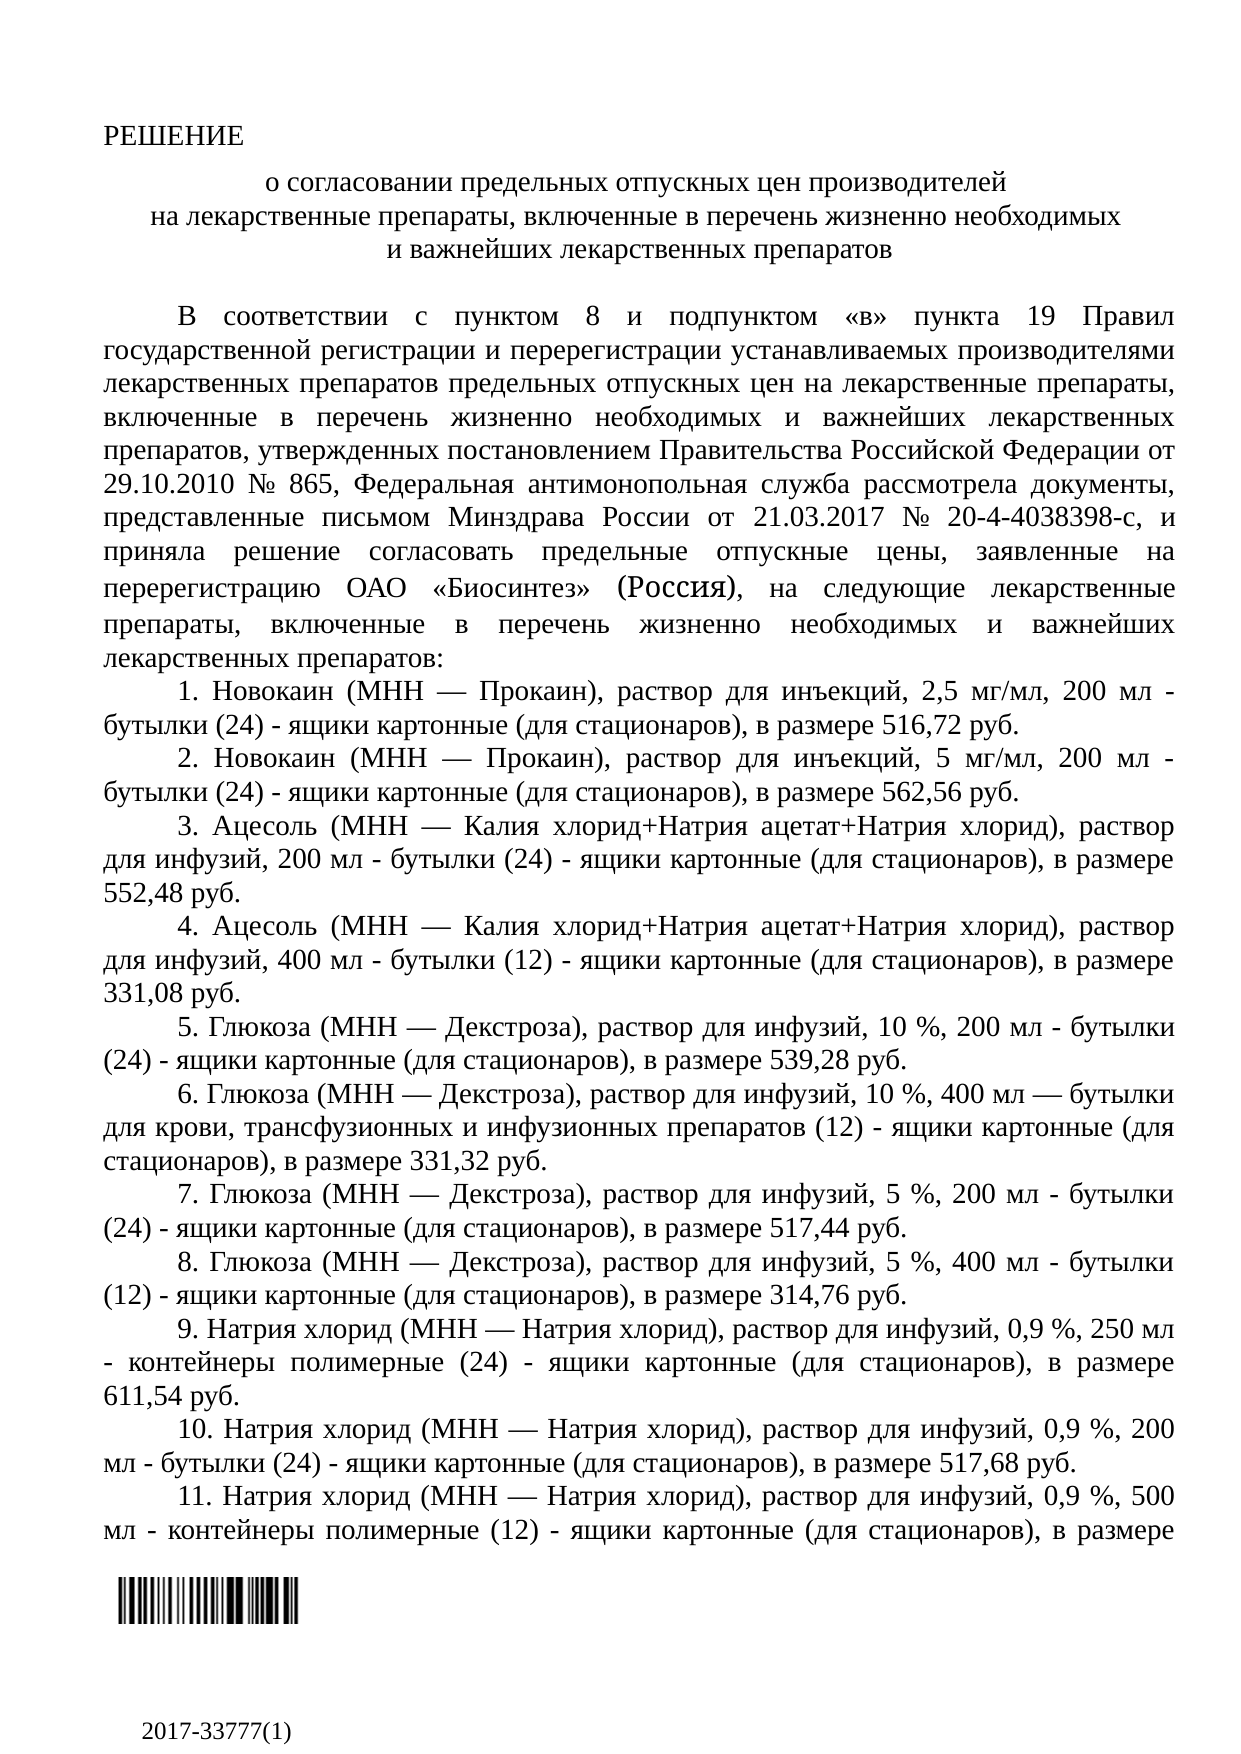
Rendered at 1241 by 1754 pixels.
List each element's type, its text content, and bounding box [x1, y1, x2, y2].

text 7. Глюкоза (МНН — Декстроза), раствор для инфузий, 5 %, 200 мл - бутылки (24) - ящики картонные (для стационаров), в размере 517,44 руб. [103, 1177, 1176, 1244]
text В соответствии с пунктом 8 и подпунктом «в» пункта 19 Правил государственной регистрации и перерегистрации устанавливаемых производителями лекарственных препаратов предельных отпускных цен на лекарственные препараты, включенные в перечень жизненно необходимых и важнейших лекарственных препаратов, утвержденных постановлением Правительства Российской Федерации от 29.10.2010 № 865, Федеральная антимонопольная служба рассмотрела документы, представленные письмом Минздрава России от 21.03.2017 № 20-4-4038398-с, и приняла решение согласовать предельные отпускные цены, заявленные на перерегистрацию ОАО «Биосинтез» (Россия), на следующие лекарственные препараты, включенные в перечень жизненно необходимых и важнейших лекарственных препаратов: [103, 298, 1176, 673]
text и важнейших лекарственных препаратов [103, 231, 1176, 265]
text 1. Новокаин (МНН — Прокаин), раствор для инъекций, 2,5 мг/мл, 200 мл - бутылки (24) - ящики картонные (для стационаров), в размере 516,72 руб. [103, 673, 1176, 741]
text 6. Глюкоза (МНН — Декстроза), раствор для инфузий, 10 %, 400 мл — бутылки для крови, трансфузионных и инфузионных препаратов (12) - ящики картонные (для стационаров), в размере 331,32 руб. [103, 1076, 1176, 1177]
text 8. Глюкоза (МНН — Декстроза), раствор для инфузий, 5 %, 400 мл - бутылки (12) - ящики картонные (для стационаров), в размере 314,76 руб. [103, 1244, 1176, 1311]
text на лекарственные препараты, включенные в перечень жизненно необходимых [103, 198, 1176, 231]
text 4. Ацесоль (МНН — Калия хлорид+Натрия ацетат+Натрия хлорид), раствор для инфузий, 400 мл - бутылки (12) - ящики картонные (для стационаров), в размере 331,08 руб. [103, 908, 1176, 1009]
text о согласовании предельных отпускных цен производителей [103, 164, 1176, 198]
text 5. Глюкоза (МНН — Декстроза), раствор для инфузий, 10 %, 200 мл - бутылки (24) - ящики картонные (для стационаров), в размере 539,28 руб. [103, 1009, 1176, 1076]
text 11. Натрия хлорид (МНН — Натрия хлорид), раствор для инфузий, 0,9 %, 500 мл - контейнеры полимерные (12) - ящики картонные (для стационаров), в размере [103, 1478, 1176, 1546]
text 9. Натрия хлорид (МНН — Натрия хлорид), раствор для инфузий, 0,9 %, 250 мл - контейнеры полимерные (24) - ящики картонные (для стационаров), в размере 611,54 руб. [103, 1311, 1176, 1411]
picture [103, 1577, 316, 1624]
text 10. Натрия хлорид (МНН — Натрия хлорид), раствор для инфузий, 0,9 %, 200 мл - бутылки (24) - ящики картонные (для стационаров), в размере 517,68 руб. [103, 1411, 1176, 1478]
text 3. Ацесоль (МНН — Калия хлорид+Натрия ацетат+Натрия хлорид), раствор для инфузий, 200 мл - бутылки (24) - ящики картонные (для стационаров), в размере 552,48 руб. [103, 808, 1176, 908]
text 2. Новокаин (МНН — Прокаин), раствор для инъекций, 5 мг/мл, 200 мл - бутылки (24) - ящики картонные (для стационаров), в размере 562,56 руб. [103, 741, 1176, 808]
